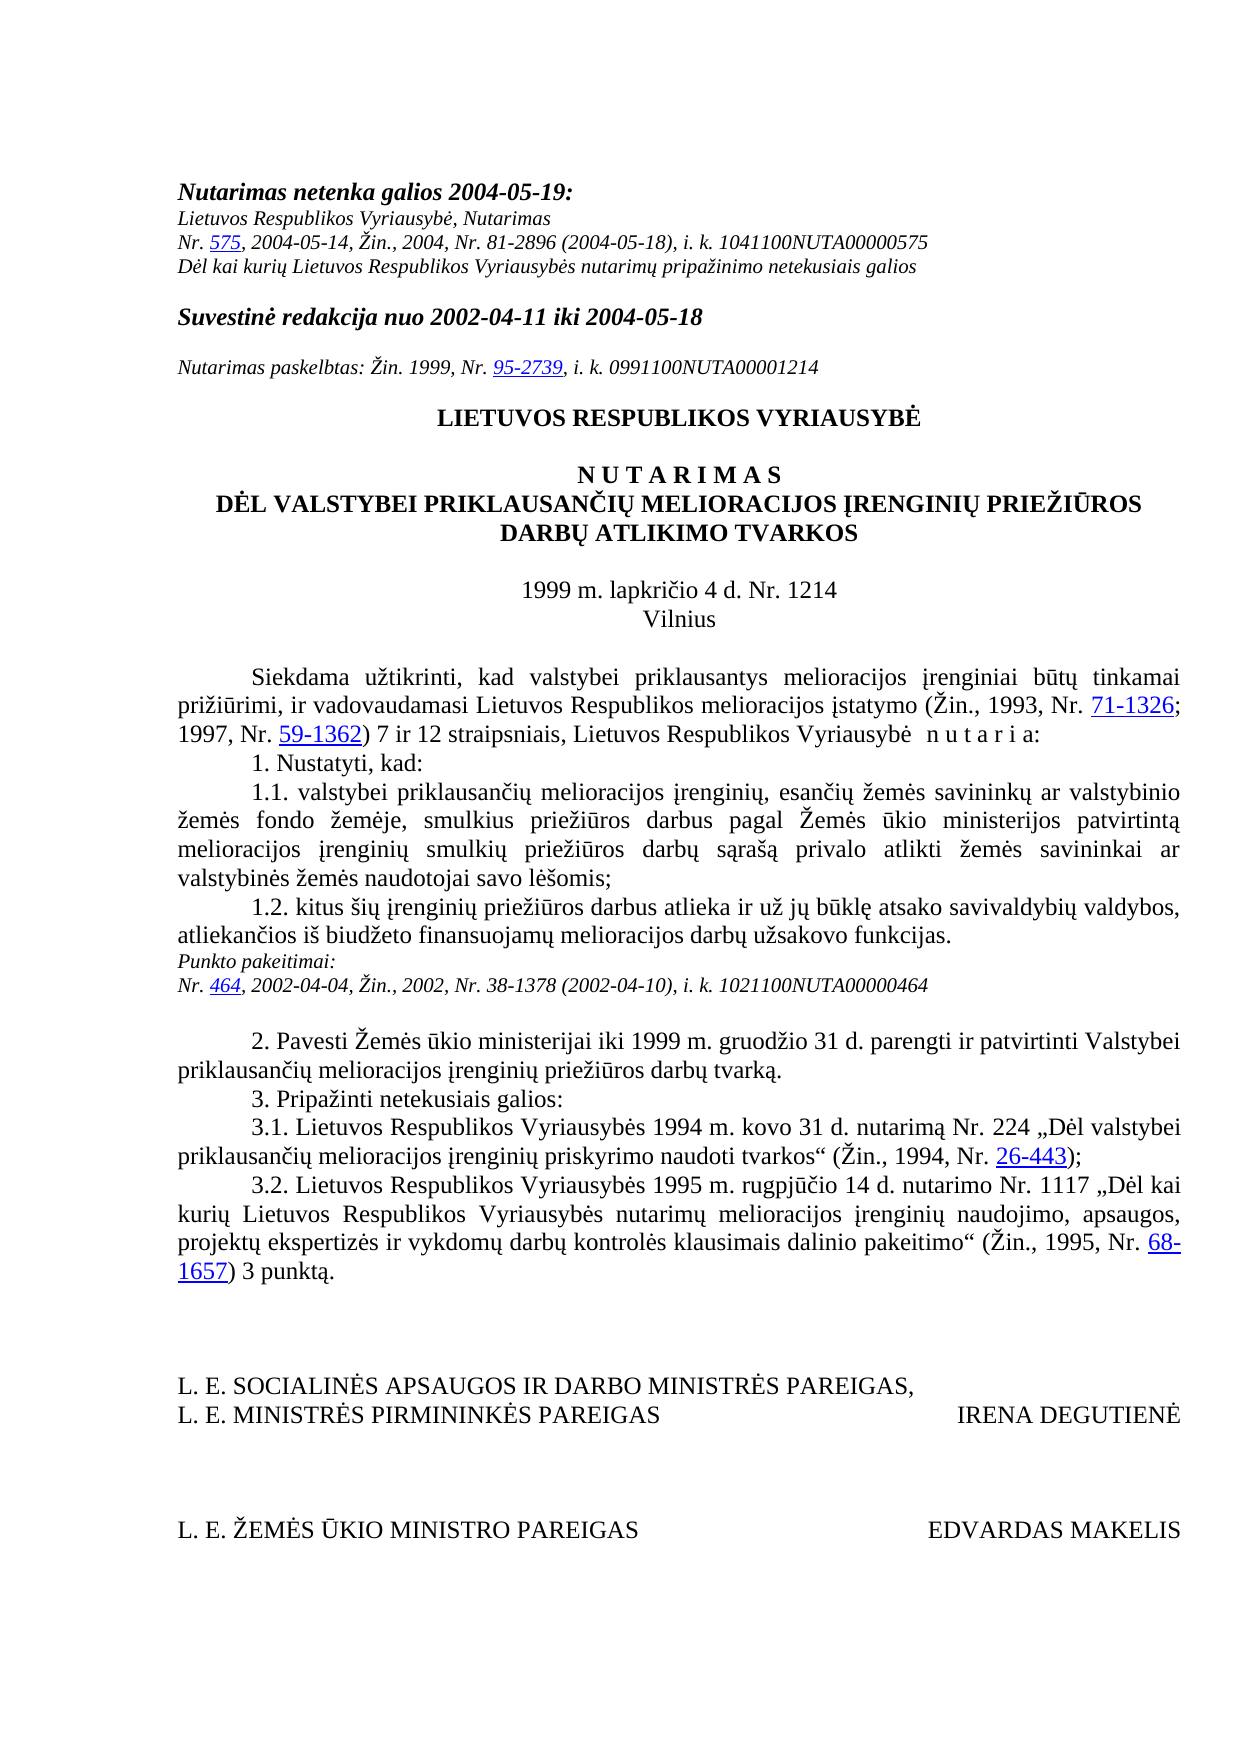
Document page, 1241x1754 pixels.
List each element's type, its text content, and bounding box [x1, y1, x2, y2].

text N U T A R I M A S [177, 461, 1181, 489]
text 1.1. valstybei priklausančių melioracijos įrenginių, esančių žemės savininkų ar valstybinio žemės fondo žemėje, smulkius priežiūros darbus pagal Žemės ūkio ministerijos patvirtintą melioracijos įrenginių smulkių priežiūros darbų sąrašą privalo atlikti žemės savininkai ar valstybinės žemės naudotojai savo lėšomis; [177, 777, 1181, 892]
text Dėl kai kurių Lietuvos Respublikos Vyriausybės nutarimų pripažinimo netekusiais galios [177, 254, 1181, 278]
text 1999 m. lapkričio 4 d. Nr. 1214 [177, 576, 1181, 604]
text Vilnius [177, 604, 1181, 633]
text Punkto pakeitimai: [177, 949, 1181, 973]
text 3.1. Lietuvos Respublikos Vyriausybės 1994 m. kovo 31 d. nutarimą Nr. 224 „Dėl valstybei priklausančių melioracijos įrenginių priskyrimo naudoti tvarkos“ (Žin., 1994, Nr. 26-443); [177, 1112, 1181, 1170]
text Suvestinė redakcija nuo 2002-04-11 iki 2004-05-18 [177, 302, 1181, 331]
text Lietuvos Respublikos Vyriausybė, Nutarimas [177, 206, 1181, 230]
text L. E. SOCIALINĖS APSAUGOS IR DARBO MINISTRĖS PAREIGAS, [177, 1371, 1181, 1400]
text Nutarimas netenka galios 2004-05-19: [177, 177, 1181, 206]
text LIETUVOS RESPUBLIKOS VYRIAUSYBĖ [177, 403, 1181, 432]
text L. E. ŽEMĖS ŪKIO MINISTRO PAREIGAS EDVARDAS MAKELIS [177, 1515, 1181, 1544]
text 3. Pripažinti netekusiais galios: [177, 1084, 1181, 1112]
text 3.2. Lietuvos Respublikos Vyriausybės 1995 m. rugpjūčio 14 d. nutarimo Nr. 1117 „Dėl kai kurių Lietuvos Respublikos Vyriausybės nutarimų melioracijos įrenginių naudojimo, apsaugos, projektų ekspertizės ir vykdomų darbų kontrolės klausimais dalinio pakeitimo“ (Žin., 1995, Nr. 68-1657) 3 punktą. [177, 1170, 1181, 1285]
text 1.2. kitus šių įrenginių priežiūros darbus atlieka ir už jų būklę atsako savivaldybių valdybos, atliekančios iš biudžeto finansuojamų melioracijos darbų užsakovo funkcijas. [177, 892, 1181, 949]
text Nr. 464, 2002-04-04, Žin., 2002, Nr. 38-1378 (2002-04-10), i. k. 1021100NUTA00000464 [177, 973, 1181, 997]
text DĖL VALSTYBEI PRIKLAUSANČIŲ MELIORACIJOS ĮRENGINIŲ PRIEŽIŪROS DARBŲ ATLIKIMO TVARKOS [177, 489, 1181, 547]
text Siekdama užtikrinti, kad valstybei priklausantys melioracijos įrenginiai būtų tinkamai prižiūrimi, ir vadovaudamasi Lietuvos Respublikos melioracijos įstatymo (Žin., 1993, Nr. 71-1326; 1997, Nr. 59-1362) 7 ir 12 straipsniais, Lietuvos Respublikos Vyriausybė nutaria: [177, 662, 1181, 748]
text 1. Nustatyti, kad: [177, 748, 1181, 777]
text Nr. 575, 2004-05-14, Žin., 2004, Nr. 81-2896 (2004-05-18), i. k. 1041100NUTA00000575 [177, 230, 1181, 254]
text 2. Pavesti Žemės ūkio ministerijai iki 1999 m. gruodžio 31 d. parengti ir patvirtinti Valstybei priklausančių melioracijos įrenginių priežiūros darbų tvarką. [177, 1026, 1181, 1084]
text Nutarimas paskelbtas: Žin. 1999, Nr. 95-2739, i. k. 0991100NUTA00001214 [177, 355, 1181, 379]
text L. E. MINISTRĖS PIRMININKĖS PAREIGAS IRENA DEGUTIENĖ [177, 1400, 1181, 1429]
